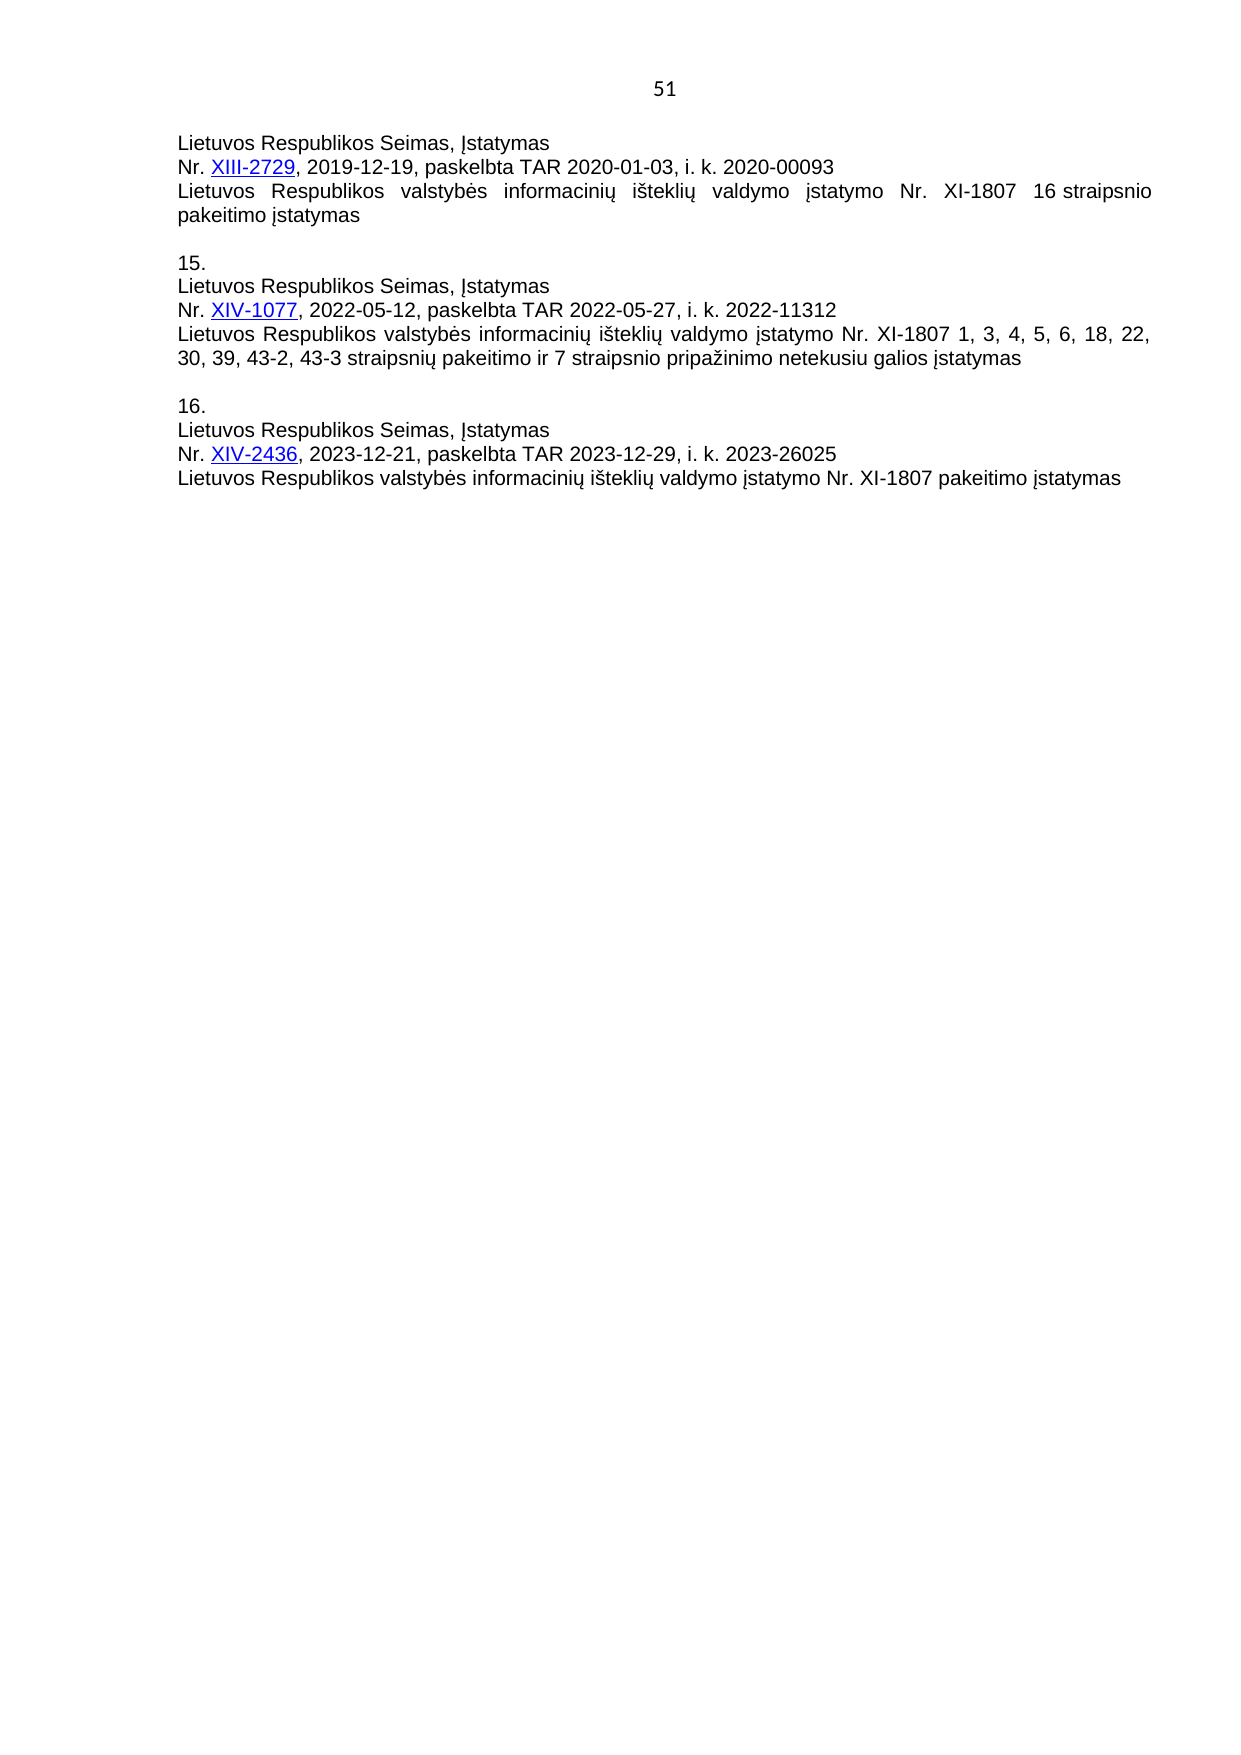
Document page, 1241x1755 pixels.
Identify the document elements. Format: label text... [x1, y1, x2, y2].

text Lietuvos Respublikos Seimas, Įstatymas [177, 418, 1152, 442]
text Lietuvos Respublikos valstybės informacinių išteklių valdymo įstatymo Nr. XI-1807 16 straipsnio pakeitimo įstatymas [177, 178, 1152, 226]
text Lietuvos Respublikos Seimas, Įstatymas [177, 274, 1152, 298]
text Lietuvos Respublikos valstybės informacinių išteklių valdymo įstatymo Nr. XI-1807 pakeitimo įstatymas [177, 466, 1152, 490]
text Nr. XIV-1077, 2022-05-12, paskelbta TAR 2022-05-27, i. k. 2022-11312 [177, 298, 1152, 322]
text Nr. XIII-2729, 2019-12-19, paskelbta TAR 2020-01-03, i. k. 2020-00093 [177, 154, 1152, 178]
text Lietuvos Respublikos valstybės informacinių išteklių valdymo įstatymo Nr. XI-1807 1, 3, 4, 5, 6, 18, 22, 30, 39, 43-2, 43-3 straipsnių pakeitimo ir 7 straipsnio pripažinimo netekusiu galios įstatymas [177, 322, 1152, 370]
text 15. [177, 250, 1152, 274]
text Lietuvos Respublikos Seimas, Įstatymas [177, 131, 1152, 154]
text 16. [177, 394, 1152, 418]
text Nr. XIV-2436, 2023-12-21, paskelbta TAR 2023-12-29, i. k. 2023-26025 [177, 442, 1152, 466]
